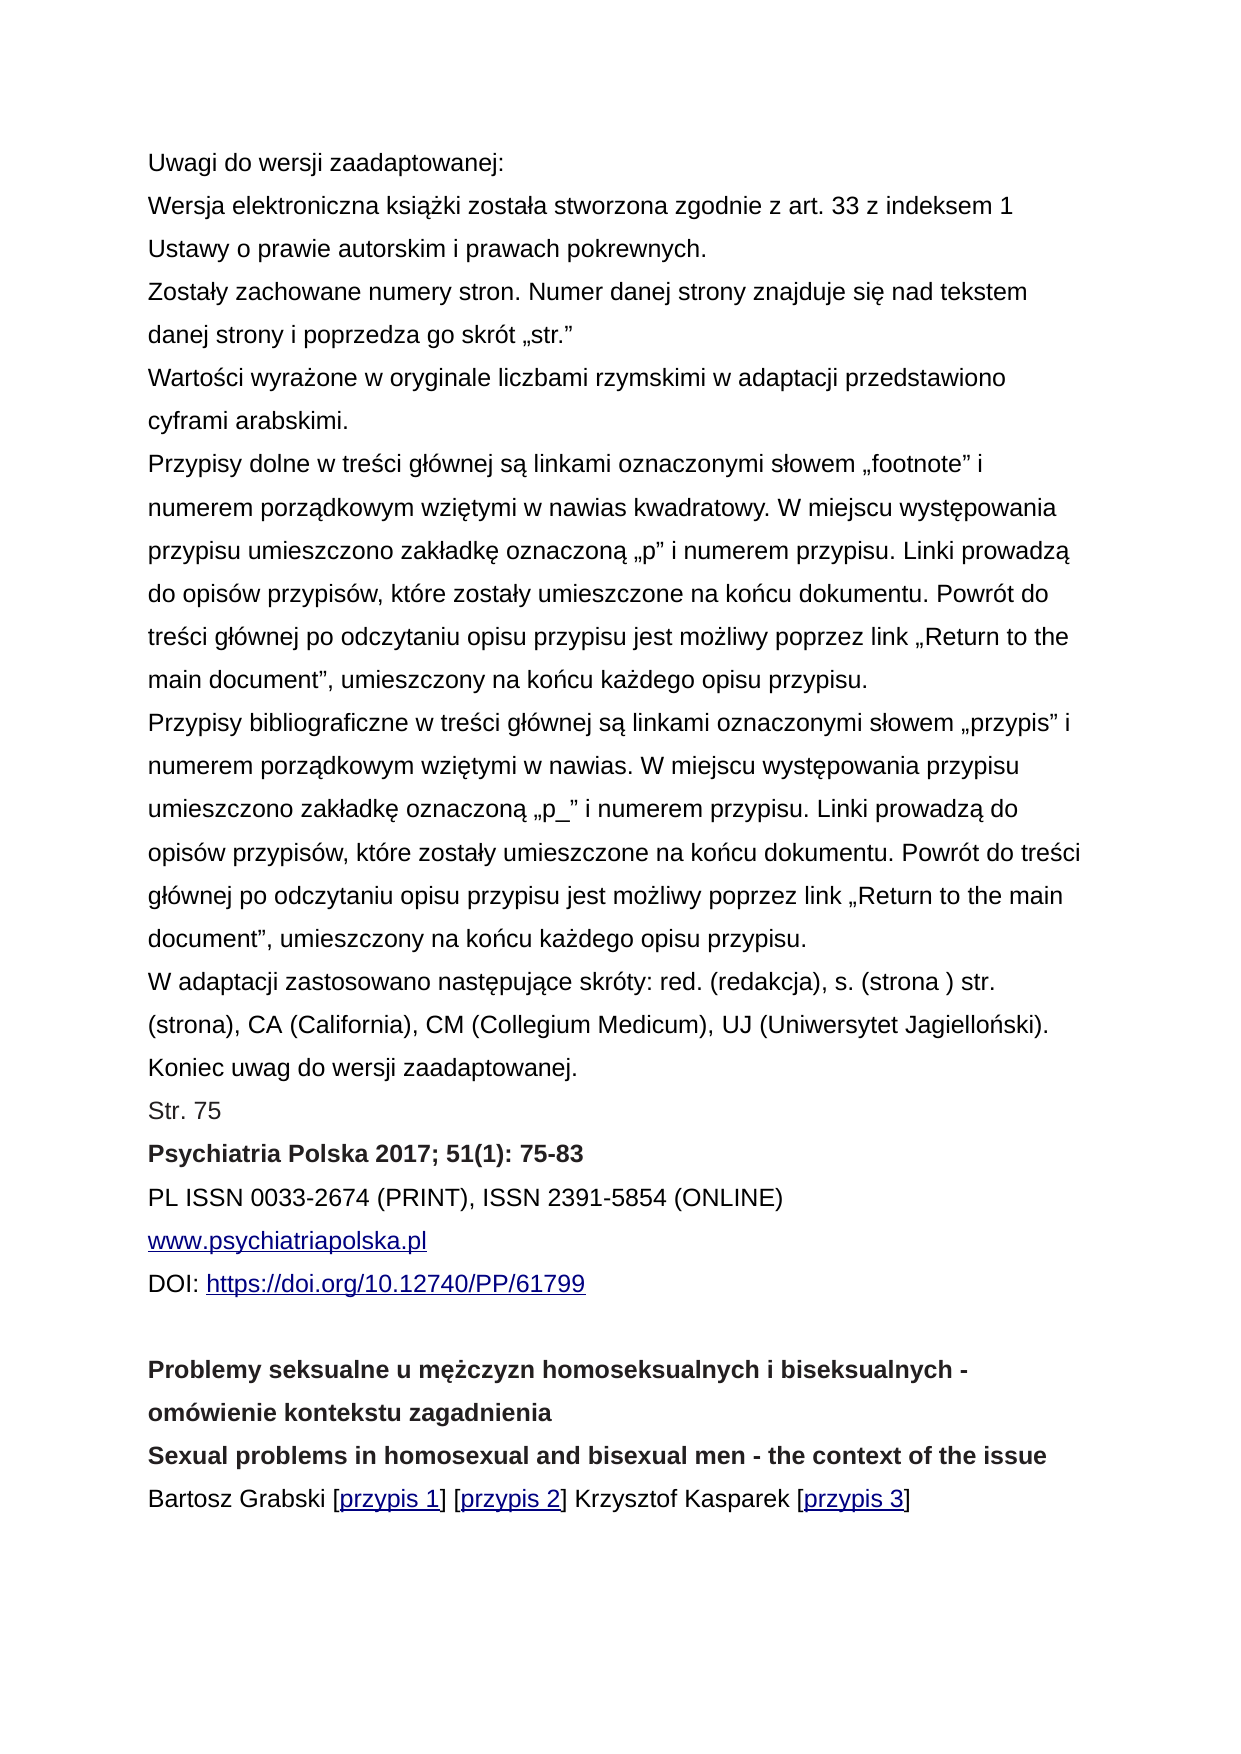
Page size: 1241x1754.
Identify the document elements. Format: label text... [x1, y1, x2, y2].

text Uwagi do wersji zaadaptowanej: [148, 148, 1093, 176]
text Bartosz Grabski [przypis 1] [przypis 2] Krzysztof Kasparek [przypis 3] [148, 1484, 1093, 1513]
text Przypisy bibliograficzne w treści głównej są linkami oznaczonymi słowem „przypis” i numerem porządkowym wziętymi w nawias. W miejscu występowania przypisu umieszczono zakładkę oznaczoną „p_” i numerem przypisu. Linki prowadzą do opisów przypisów, które zostały umieszczone na końcu dokumentu. Powrót do treści głównej po odczytaniu opisu przypisu jest możliwy poprzez link „Return to the main document”, umieszczony na końcu każdego opisu przypisu. [148, 708, 1093, 953]
text Zostały zachowane numery stron. Numer danej strony znajduje się nad tekstem danej strony i poprzedza go skrót „str.” [148, 277, 1093, 349]
text Wartości wyrażone w oryginale liczbami rzymskimi w adaptacji przedstawiono cyframi arabskimi. [148, 363, 1093, 435]
text W adaptacji zastosowano następujące skróty: red. (redakcja), s. (strona ) str. (strona), CA (California), CM (Collegium Medicum), UJ (Uniwersytet Jagielloński). [148, 967, 1093, 1039]
text Sexual problems in homosexual and bisexual men - the context of the issue [148, 1441, 1093, 1470]
text Str. 75 [148, 1096, 1093, 1125]
text Wersja elektroniczna książki została stworzona zgodnie z art. 33 z indeksem 1 Ustawy o prawie autorskim i prawach pokrewnych. [148, 191, 1093, 263]
subtitle Problemy seksualne u mężczyzn homoseksualnych i biseksualnych - omówienie kontekstu zagadnienia [148, 1355, 1093, 1427]
text Koniec uwag do wersji zaadaptowanej. [148, 1053, 1093, 1082]
text DOI: https://doi.org/10.12740/PP/61799 [148, 1269, 1093, 1298]
text www.psychiatriapolska.pl [148, 1226, 1093, 1254]
text Psychiatria Polska 2017; 51(1): 75-83 [148, 1139, 1093, 1168]
text Przypisy dolne w treści głównej są linkami oznaczonymi słowem „footnote” i numerem porządkowym wziętymi w nawias kwadratowy. W miejscu występowania przypisu umieszczono zakładkę oznaczoną „p” i numerem przypisu. Linki prowadzą do opisów przypisów, które zostały umieszczone na końcu dokumentu. Powrót do treści głównej po odczytaniu opisu przypisu jest możliwy poprzez link „Return to the main document”, umieszczony na końcu każdego opisu przypisu. [148, 449, 1093, 694]
text PL ISSN 0033-2674 (PRINT), ISSN 2391-5854 (ONLINE) [148, 1183, 1093, 1211]
